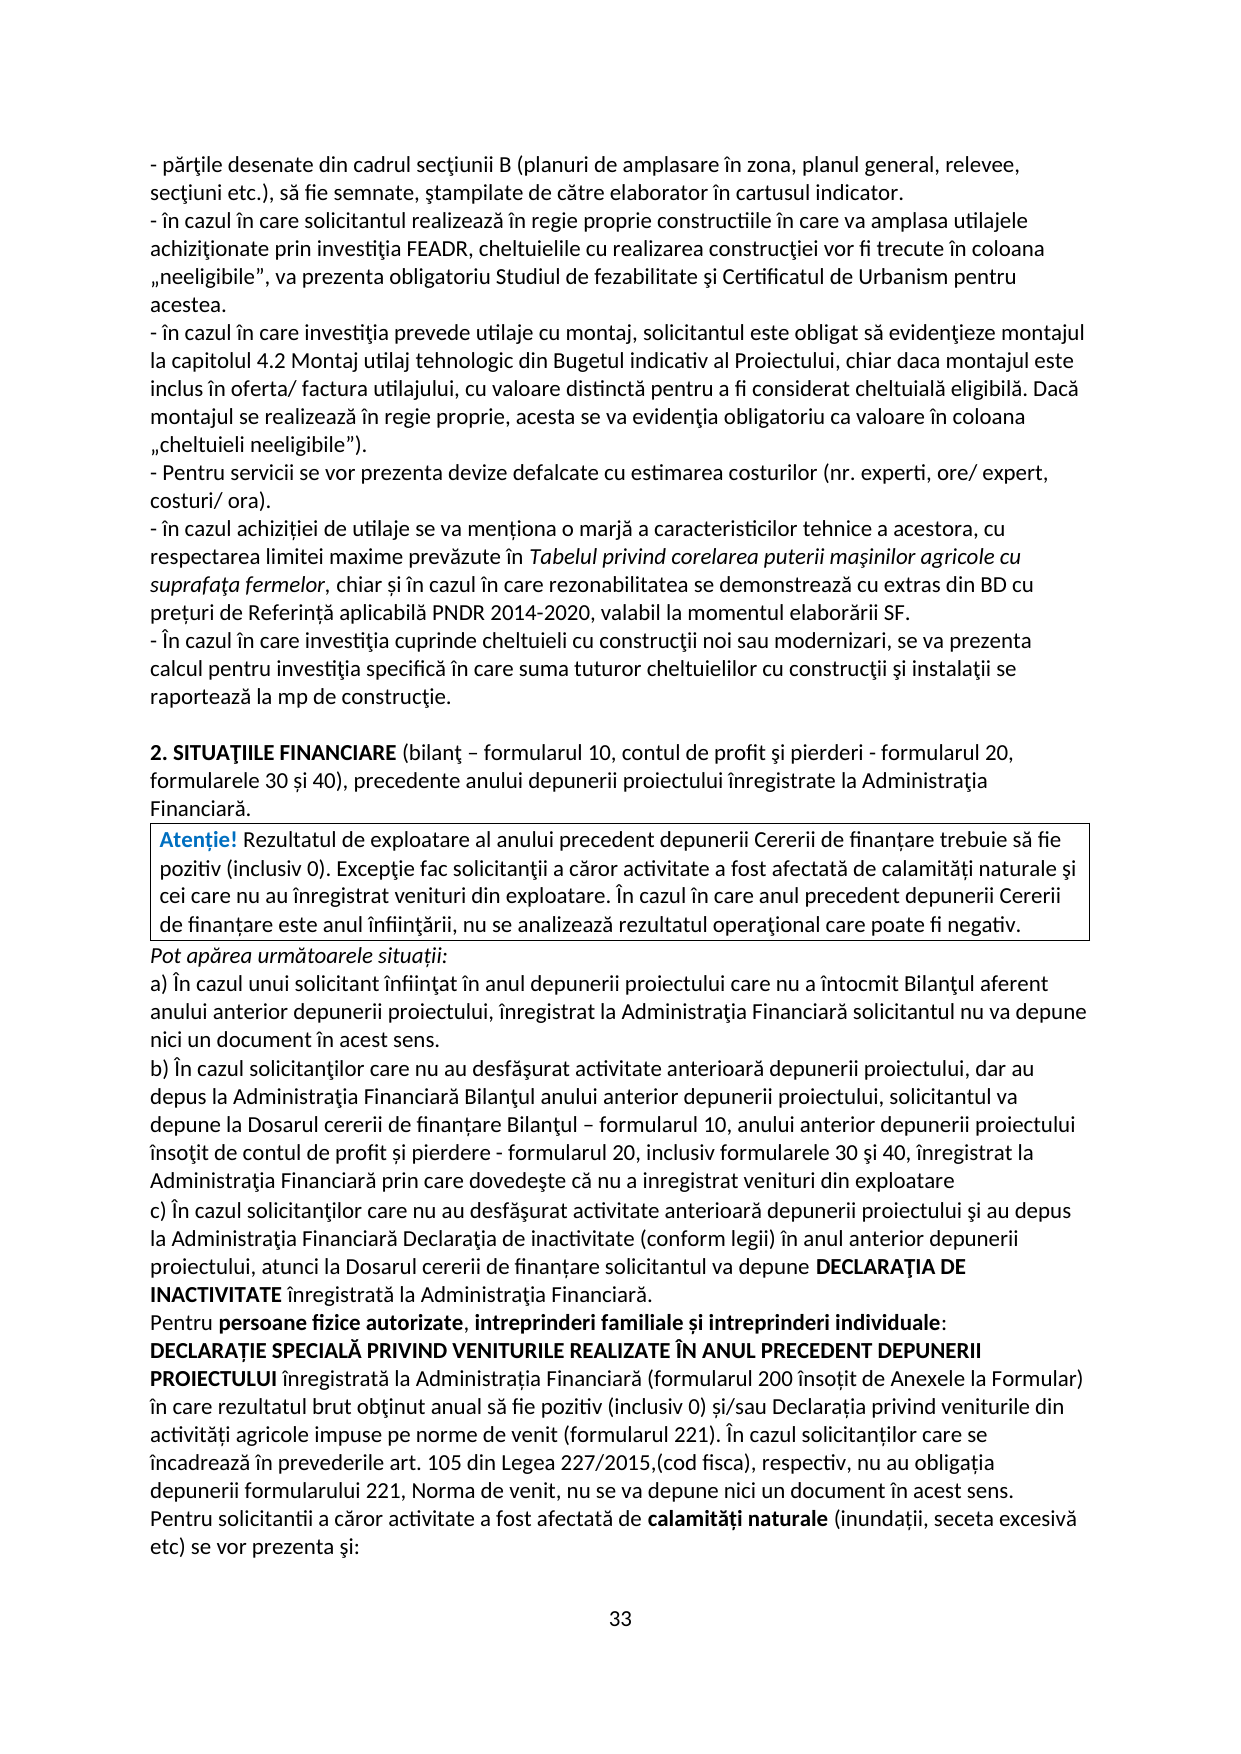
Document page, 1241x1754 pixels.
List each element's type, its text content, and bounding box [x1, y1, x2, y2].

text Atenție! Rezultatul de exploatare al anului precedent depunerii Cererii de finanțare trebuie să fie pozitiv (inclusiv 0). Excepţie fac solicitanţii a căror activitate a fost afectată de calamități naturale şi cei care nu au înregistrat venituri din exploatare. În cazul în care anul precedent depunerii Cererii de finanțare este anul înfiinţării, nu se analizează rezultatul operaţional care poate fi negativ. [151, 824, 1089, 940]
text - În cazul în care investiţia cuprinde cheltuieli cu construcţii noi sau modernizari, se va prezenta calcul pentru investiţia specifică în care suma tuturor cheltuielilor cu construcţii şi instalaţii se raportează la mp de construcţie. [150, 626, 1090, 710]
text b) În cazul solicitanţilor care nu au desfăşurat activitate anterioară depunerii proiectului, dar au depus la Administraţia Financiară Bilanţul anului anterior depunerii proiectului, solicitantul va depune la Dosarul cererii de finanțare Bilanţul – formularul 10, anului anterior depunerii proiectului însoţit de contul de profit și pierdere - formularul 20, inclusiv formularele 30 şi 40, înregistrat la Administraţia Financiară prin care dovedeşte că nu a inregistrat venituri din exploatare [150, 1054, 1090, 1194]
text - în cazul în care investiţia prevede utilaje cu montaj, solicitantul este obligat să evidenţieze montajul la capitolul 4.2 Montaj utilaj tehnologic din Bugetul indicativ al Proiectului, chiar daca montajul este inclus în oferta/ factura utilajului, cu valoare distinctă pentru a fi considerat cheltuială eligibilă. Dacă montajul se realizează în regie proprie, acesta se va evidenţia obligatoriu ca valoare în coloana „cheltuieli neeligibile”). [150, 318, 1090, 458]
text a) În cazul unui solicitant înfiinţat în anul depunerii proiectului care nu a întocmit Bilanţul aferent anului anterior depunerii proiectului, înregistrat la Administraţia Financiară solicitantul nu va depune nici un document în acest sens. [150, 969, 1090, 1053]
text Pentru solicitantii a căror activitate a fost afectată de calamități naturale (inundații, seceta excesivă etc) se vor prezenta şi: [150, 1504, 1090, 1560]
text Pot apărea următoarele situații: [150, 941, 1090, 969]
text c) În cazul solicitanţilor care nu au desfăşurat activitate anterioară depunerii proiectului şi au depus la Administraţia Financiară Declaraţia de inactivitate (conform legii) în anul anterior depunerii proiectului, atunci la Dosarul cererii de finanțare solicitantul va depune DECLARAŢIA DE INACTIVITATE înregistrată la Administraţia Financiară. [150, 1196, 1090, 1308]
text DECLARAȚIE SPECIALĂ PRIVIND VENITURILE REALIZATE ÎN ANUL PRECEDENT DEPUNERII PROIECTULUI înregistrată la Administrația Financiară (formularul 200 însoțit de Anexele la Formular) în care rezultatul brut obţinut anual să fie pozitiv (inclusiv 0) și/sau Declarația privind veniturile din activități agricole impuse pe norme de venit (formularul 221). În cazul solicitanților care se încadrează în prevederile art. 105 din Legea 227/2015,(cod fisca), respectiv, nu au obligația depunerii formularului 221, Norma de venit, nu se va depune nici un document în acest sens. [150, 1336, 1090, 1504]
text Pentru persoane fizice autorizate, intreprinderi familiale și intreprinderi individuale: [150, 1308, 1090, 1336]
text - în cazul în care solicitantul realizează în regie proprie constructiile în care va amplasa utilajele achiziţionate prin investiţia FEADR, cheltuielile cu realizarea construcţiei vor fi trecute în coloana „neeligibile”, va prezenta obligatoriu Studiul de fezabilitate şi Certificatul de Urbanism pentru acestea. [150, 206, 1090, 318]
text - părţile desenate din cadrul secţiunii B (planuri de amplasare în zona, planul general, relevee, secţiuni etc.), să fie semnate, ştampilate de către elaborator în cartusul indicator. [150, 150, 1090, 206]
text 2. SITUAŢIILE FINANCIARE (bilanţ – formularul 10, contul de profit şi pierderi - formularul 20, formularele 30 și 40), precedente anului depunerii proiectului înregistrate la Administraţia Financiară. [150, 738, 1090, 822]
text - Pentru servicii se vor prezenta devize defalcate cu estimarea costurilor (nr. experti, ore/ expert, costuri/ ora). [150, 458, 1090, 514]
text - în cazul achiziției de utilaje se va menționa o marjă a caracteristicilor tehnice a acestora, cu respectarea limitei maxime prevăzute în Tabelul privind corelarea puterii maşinilor agricole cu suprafaţa fermelor, chiar și în cazul în care rezonabilitatea se demonstrează cu extras din BD cu prețuri de Referință aplicabilă PNDR 2014-2020, valabil la momentul elaborării SF. [150, 514, 1090, 626]
